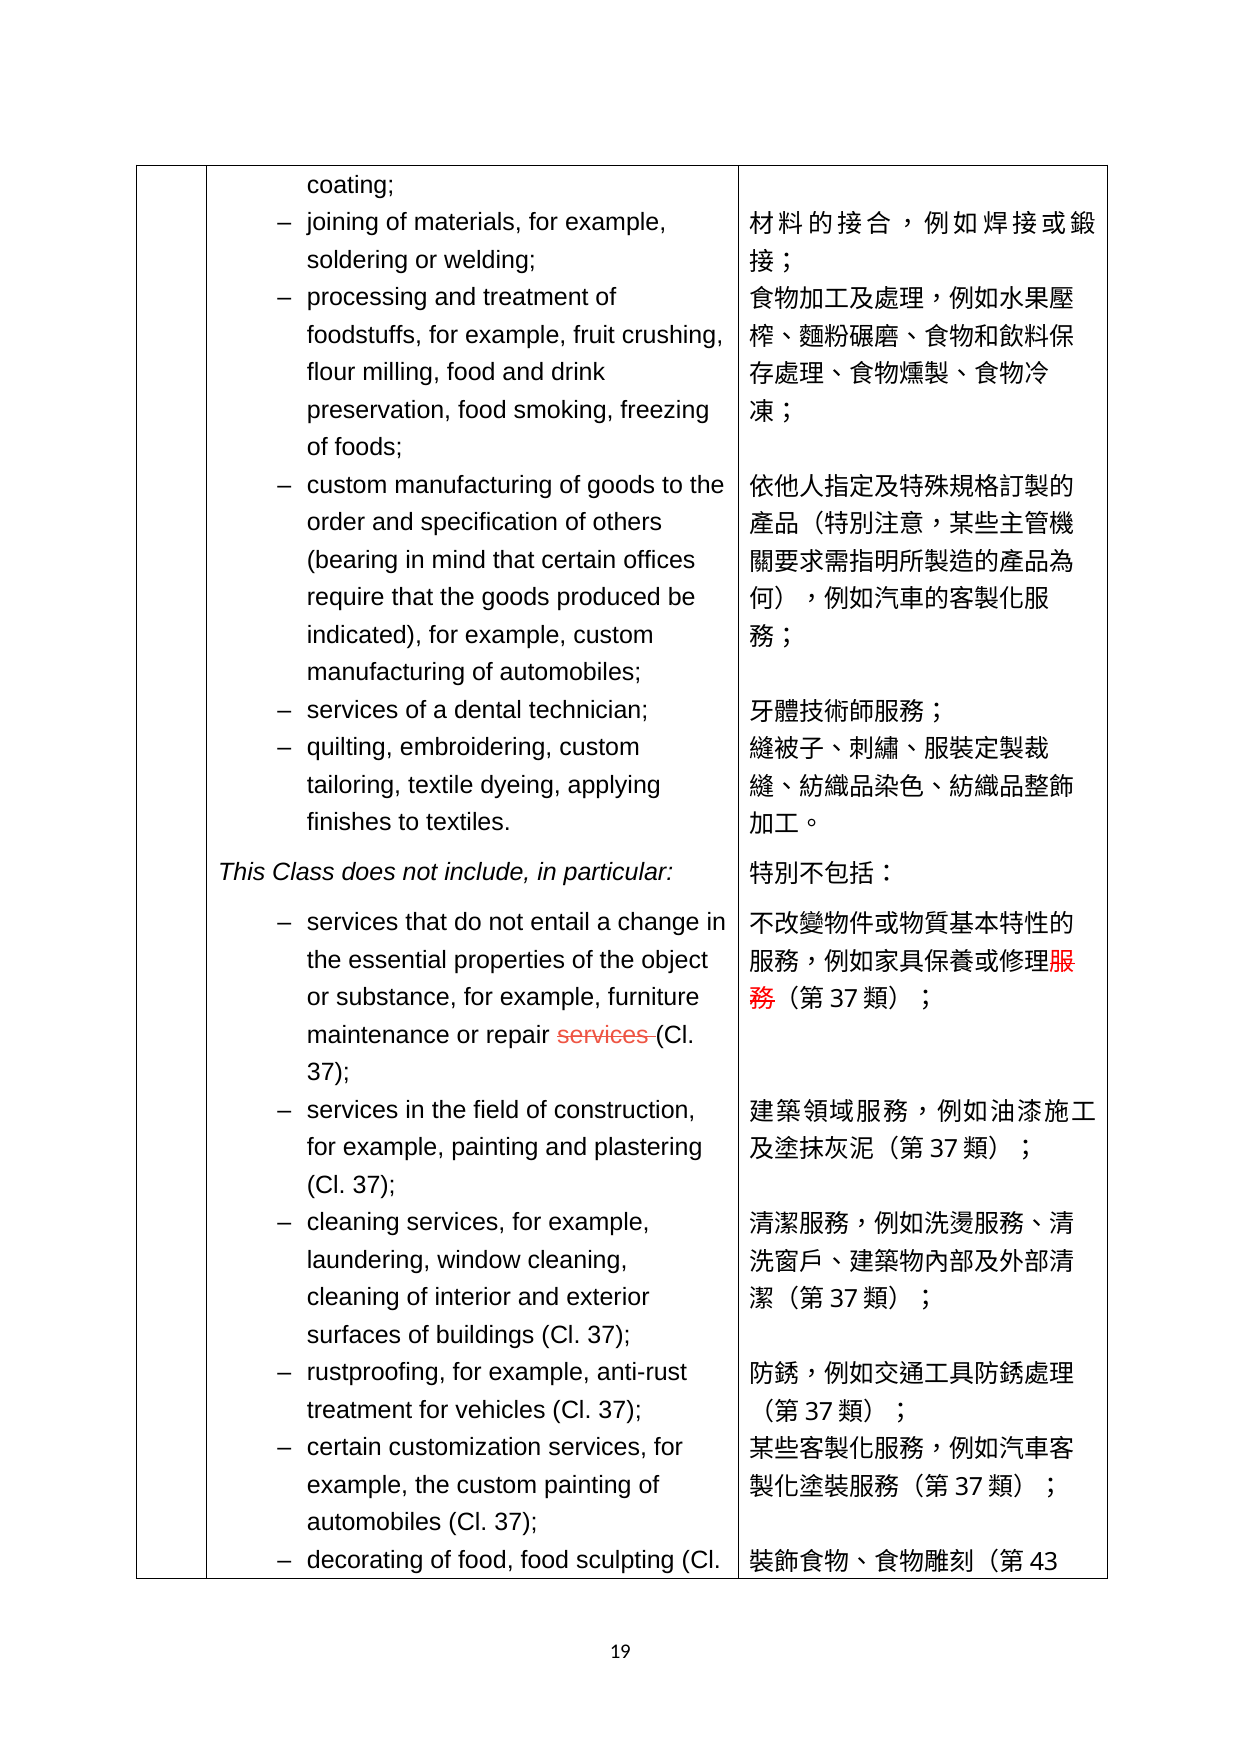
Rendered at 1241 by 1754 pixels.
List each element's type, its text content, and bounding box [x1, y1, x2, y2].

table_cell 材料的接合，例如焊接或鍛接； 食物加工及處理，例如水果壓榨、麵粉碾磨、食物和飲料保存處理、食物燻製、食物冷凍； 依他人指定及特殊規格訂製的 產品（特別注意，某些主管機關要求需指明所製造的產品為何），例如汽車的客製化服務； 牙體技術師服務； 縫被子、刺繡、服裝定製裁縫、紡織品染色、紡織品整飾加工。 特別不包括： 不改變物件或物質基本特性的服務，例如家具保養或修理服務（第37類）； 建築領域服務，例如油漆施工及塗抹灰泥（第37類）； 清潔服務，例如洗燙服務、清洗窗戶、建築物內部及外部清潔（第37類）； 防銹，例如交通工具防銹處理（第37類）； 某些客製化服務，例如汽車客製化塗裝服務（第37類）； 裝飾食物、食物雕刻（第43 [739, 166, 1107, 1578]
table_cell coating; – joining of materials, for example, soldering or welding; – processing and treatment of foodstuffs, for example, fruit crushing, flour milling, food and drink preservation, food smoking, freezing of foods; – custom manufacturing of goods to the order and specification of others (bearing in mind that certain offices require that the goods produced be indicated), for example, custom manufacturing of automobiles; – services of a dental technician; – quilting, embroidering, custom tailoring, textile dyeing, applying finishes to textiles. This Class does not include, in particular: – services that do not entail a change in the essential properties of the object or substance, for example, furniture maintenance or repair services (Cl. 37); – services in the field of construction, for example, painting and plastering (Cl. 37); – cleaning services, for example, laundering, window cleaning, cleaning of interior and exterior surfaces of buildings (Cl. 37); – rustproofing, for example, anti-rust treatment for vehicles (Cl. 37); – certain customization services, for example, the custom painting of automobiles (Cl. 37); – decorating of food, food sculpting (Cl. [207, 166, 738, 1578]
table_cell [137, 166, 206, 1578]
